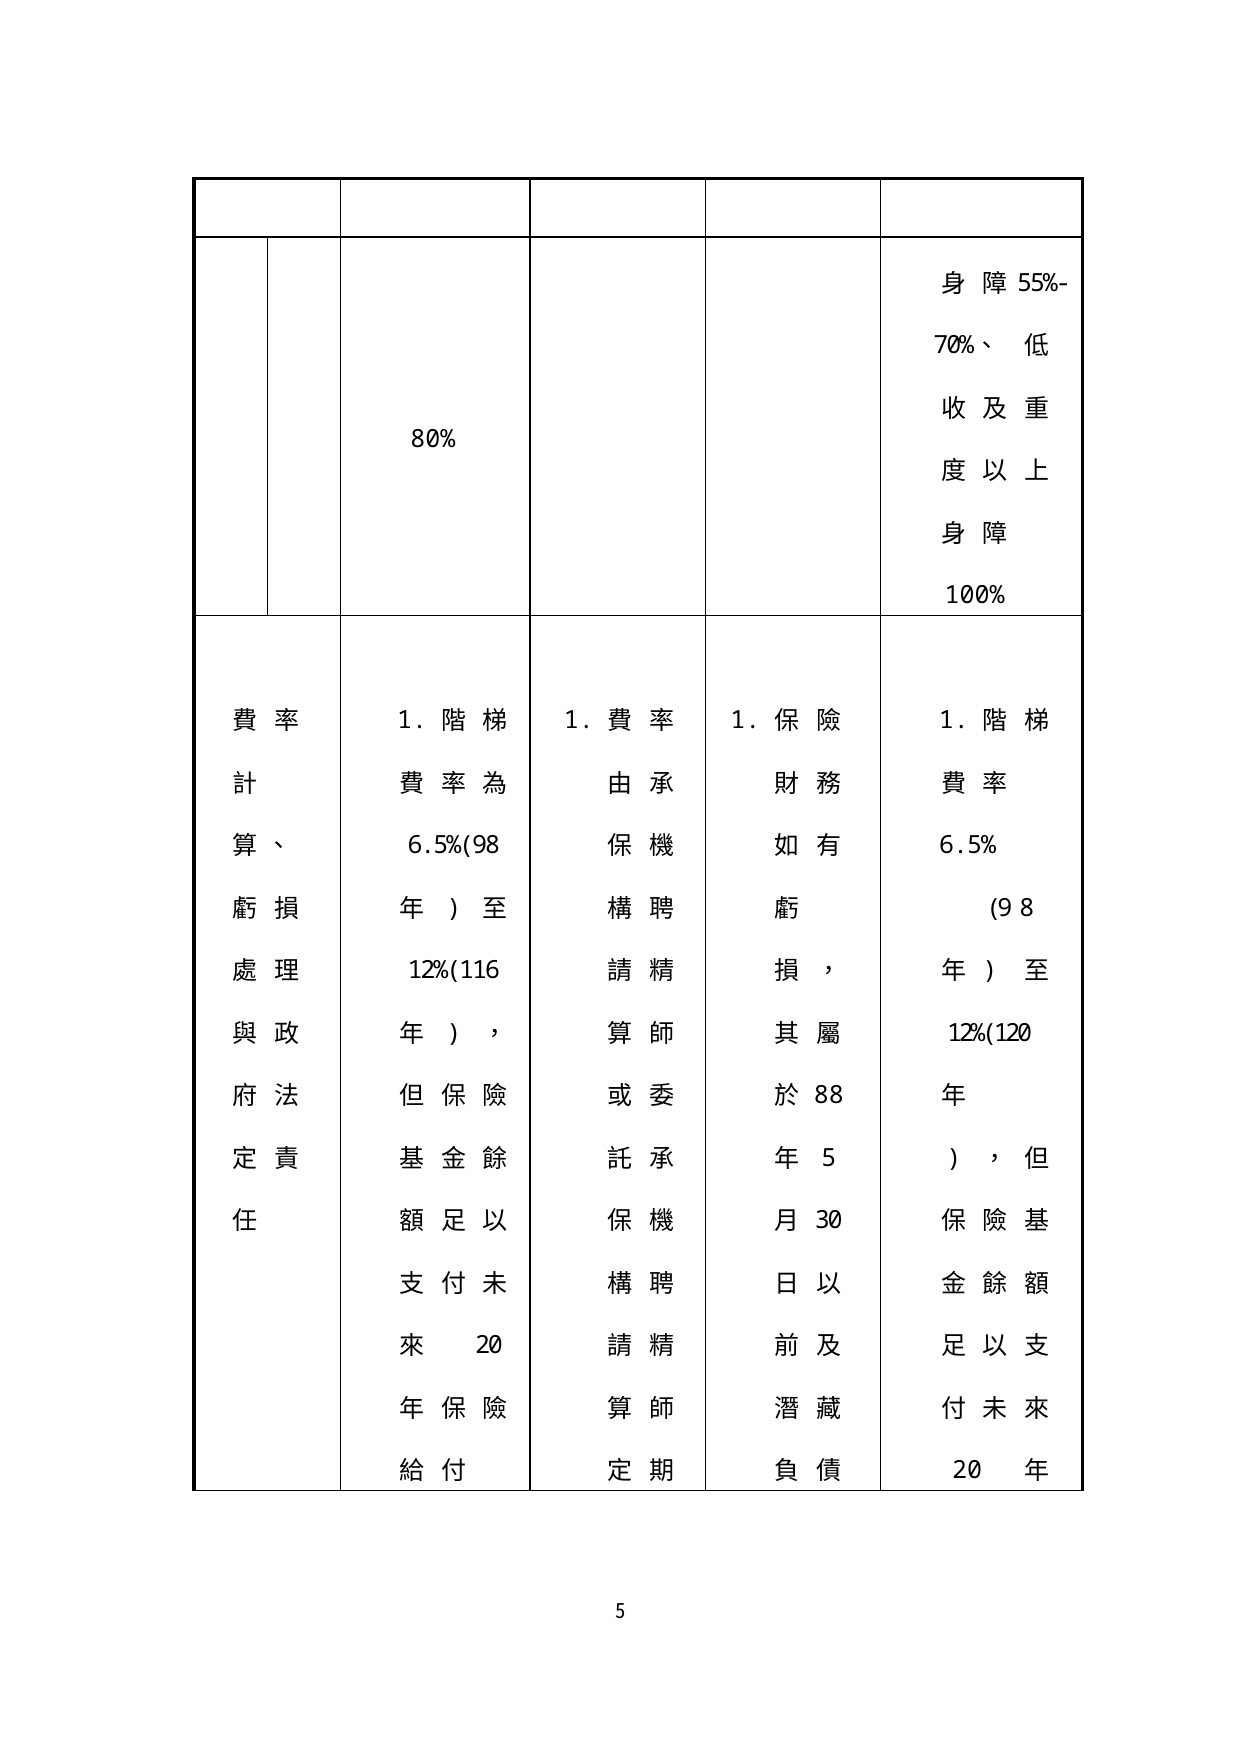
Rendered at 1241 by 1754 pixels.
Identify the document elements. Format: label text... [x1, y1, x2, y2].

table_cell 80% [341, 238, 529, 615]
table_cell [268, 238, 340, 615]
table_cell 1.階梯費率6.5% (9 8 年) 至12%(120 年 )，但保險基金餘額足以支付未來 20 年 [881, 616, 1081, 1490]
table_cell 費率計算、虧損處理與政府法定責任 [196, 616, 340, 1490]
table_cell [706, 238, 880, 615]
table_header 勞工保險 [341, 180, 529, 236]
table_cell 身障55%-70%、低收及重度以上身障 100% [881, 238, 1081, 615]
table_header 項目 [196, 180, 340, 236]
table_cell [196, 238, 267, 615]
table_header 公教人員保險 [706, 180, 880, 236]
table_header 國民年金保險 [881, 180, 1081, 236]
table_cell [531, 238, 705, 615]
table_cell 1.費率由承保機構聘請精算師或委託承保機構聘請精算師定期 [531, 616, 705, 1490]
table_cell 1.階梯費率為6.5%(98年)至12%(116年)，但保險基金餘額足以支付未來 20 年保險給付 [341, 616, 529, 1490]
table_header 軍人保險 [531, 180, 705, 236]
table_cell 1.保險財務如有虧損，其屬於88年5月30日以前及潛藏負債 [706, 616, 880, 1490]
